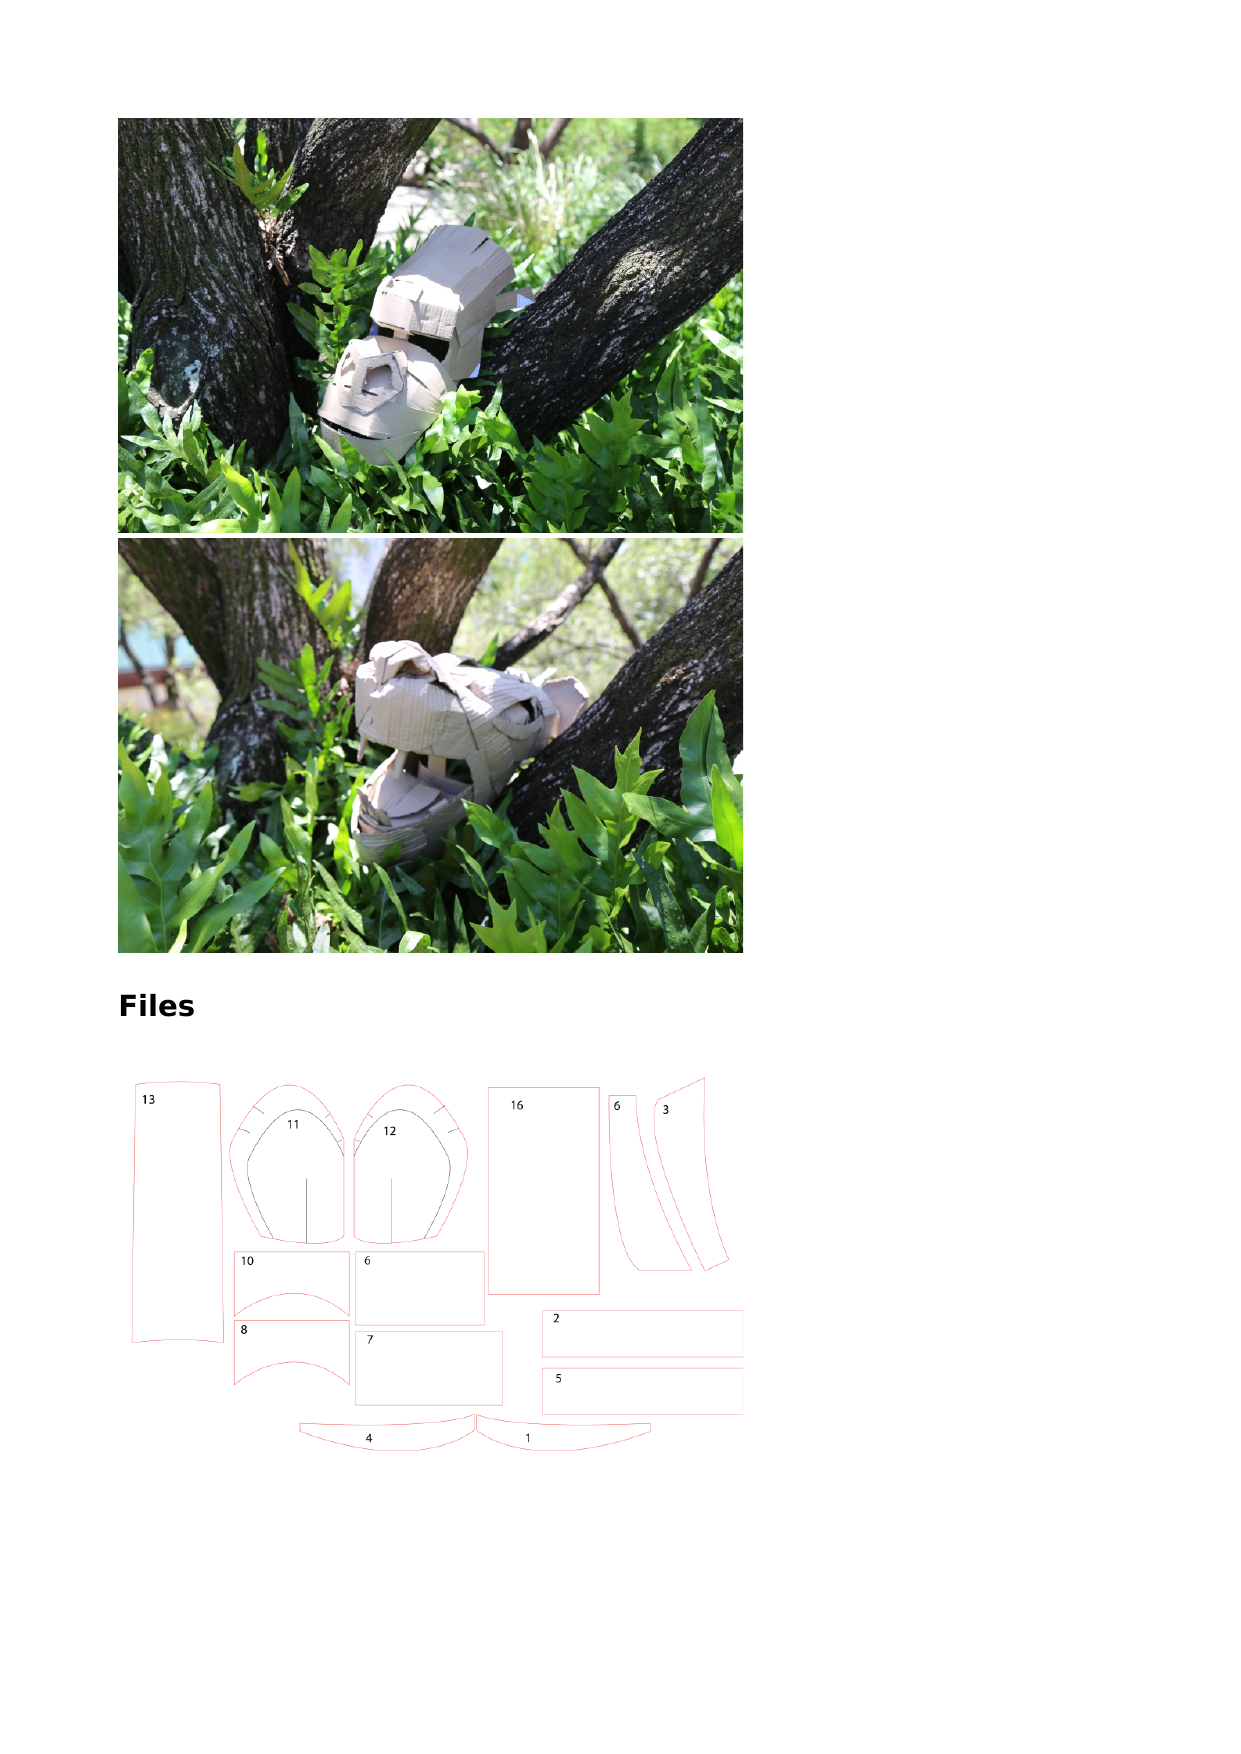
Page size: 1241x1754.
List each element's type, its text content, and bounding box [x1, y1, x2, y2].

picture [118, 1036, 744, 1451]
picture [118, 118, 744, 533]
picture [118, 538, 744, 953]
subtitle Files [118, 990, 1122, 1024]
